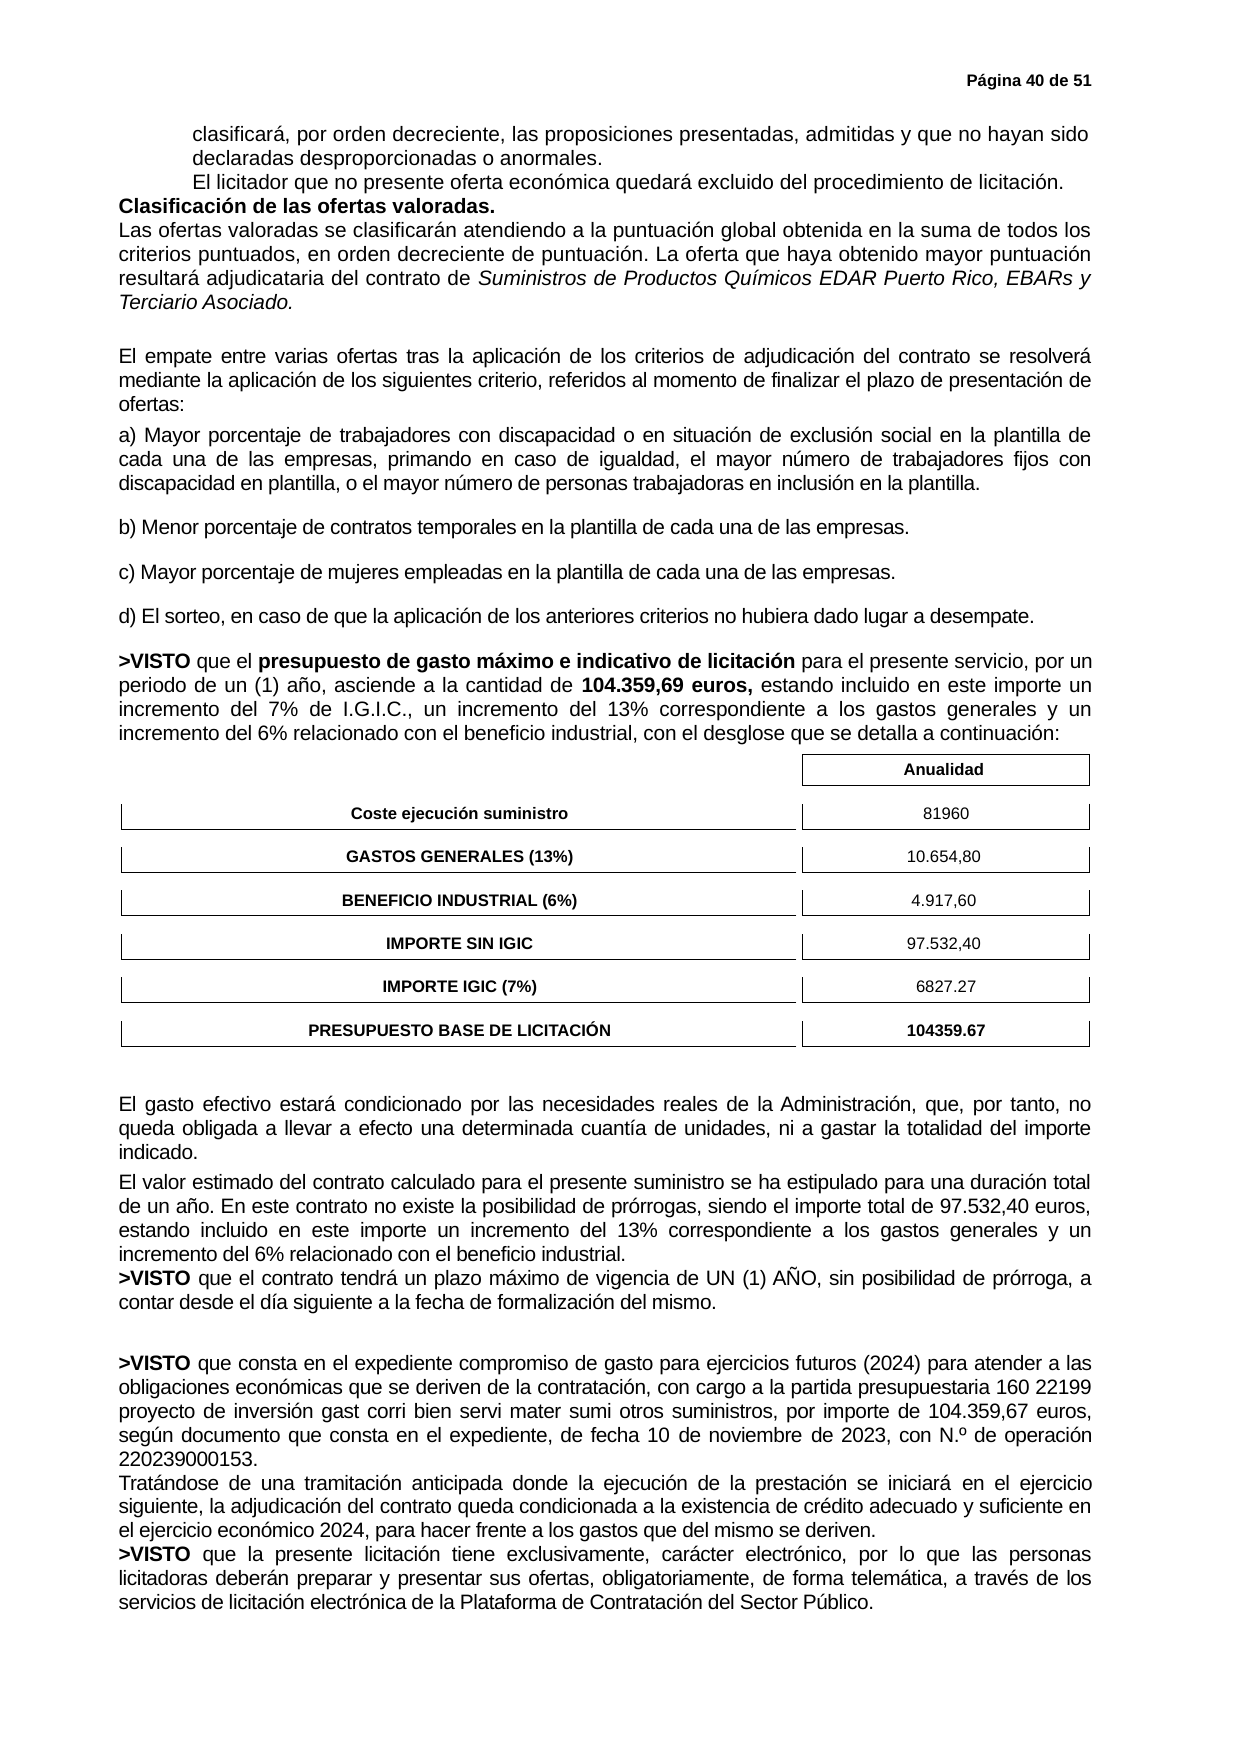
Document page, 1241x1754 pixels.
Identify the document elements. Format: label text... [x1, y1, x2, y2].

table_header [118, 751, 799, 801]
text >VISTO que consta en el expediente compromiso de gasto para ejercicios futuros (2024) para atender a las obligaciones económicas que se deriven de la contratación, con cargo a la partida presupuestaria 160 22199 proyecto de inversión gast corri bien servi mater sumi otros suministros, por importe de 104.359,67 euros, según documento que consta en el expediente, de fecha 10 de noviembre de 2023, con N.º de operación 220239000153. [118, 1351, 1092, 1470]
table_cell 81960 [799, 801, 1092, 844]
text d) El sorteo, en caso de que la aplicación de los anteriores criterios no hubiera dado lugar a desempate. [118, 604, 1092, 628]
text >VISTO que la presente licitación tiene exclusivamente, carácter electrónico, por lo que las personas licitadoras deberán preparar y presentar sus ofertas, obligatoriamente, de forma telemática, a través de los servicios de licitación electrónica de la Plataforma de Contratación del Sector Público. [118, 1542, 1092, 1614]
table_cell PRESUPUESTO BASE DE LICITACIÓN [118, 1018, 799, 1061]
table_cell Coste ejecución suministro [118, 801, 799, 844]
text b) Menor porcentaje de contratos temporales en la plantilla de cada una de las empresas. [118, 515, 1092, 539]
text Clasificación de las ofertas valoradas. [118, 194, 1092, 218]
text clasificará, por orden decreciente, las proposiciones presentadas, admitidas y que no hayan sido declaradas desproporcionadas o anormales. [192, 122, 1090, 170]
table_cell 10.654,80 [799, 844, 1092, 887]
table_cell BENEFICIO INDUSTRIAL (6%) [118, 888, 799, 931]
table_cell 97.532,40 [799, 931, 1092, 974]
text Tratándose de una tramitación anticipada donde la ejecución de la prestación se iniciará en el ejercicio siguiente, la adjudicación del contrato queda condicionada a la existencia de crédito adecuado y suficiente en el ejercicio económico 2024, para hacer frente a los gastos que del mismo se deriven. [118, 1470, 1092, 1542]
table_cell 104359,67 [799, 1018, 1092, 1061]
text c) Mayor porcentaje de mujeres empleadas en la plantilla de cada una de las empresas. [118, 559, 1092, 583]
text El empate entre varias ofertas tras la aplicación de los criterios de adjudicación del contrato se resolverá mediante la aplicación de los siguientes criterio, referidos al momento de finalizar el plazo de presentación de ofertas: [118, 344, 1092, 416]
text El valor estimado del contrato calculado para el presente suministro se ha estipulado para una duración total de un año. En este contrato no existe la posibilidad de prórrogas, siendo el importe total de 97.532,40 euros, estando incluido en este importe un incremento del 13% correspondiente a los gastos generales y un incremento del 6% relacionado con el beneficio industrial. [118, 1170, 1092, 1266]
text a) Mayor porcentaje de trabajadores con discapacidad o en situación de exclusión social en la plantilla de cada una de las empresas, primando en caso de igualdad, el mayor número de trabajadores fijos con discapacidad en plantilla, o el mayor número de personas trabajadoras en inclusión en la plantilla. [118, 422, 1092, 494]
text >VISTO que el presupuesto de gasto máximo e indicativo de licitación para el presente servicio, por un periodo de un (1) año, asciende a la cantidad de 104.359,69 euros, estando incluido en este importe un incremento del 7% de I.G.I.C., un incremento del 13% correspondiente a los gastos generales y un incremento del 6% relacionado con el beneficio industrial, con el desglose que se detalla a continuación: [118, 649, 1092, 744]
text El gasto efectivo estará condicionado por las necesidades reales de la Administración, que, por tanto, no queda obligada a llevar a efecto una determinada cuantía de unidades, ni a gastar la totalidad del importe indicado. [118, 1092, 1092, 1163]
text El licitador que no presente oferta económica quedará excluido del procedimiento de licitación. [192, 170, 1090, 194]
table_header Anualidad [799, 751, 1092, 801]
table_cell GASTOS GENERALES (13%) [118, 844, 799, 887]
text Las ofertas valoradas se clasificarán atendiendo a la puntuación global obtenida en la suma de todos los criterios puntuados, en orden decreciente de puntuación. La oferta que haya obtenido mayor puntuación resultará adjudicataria del contrato de Suministros de Productos Químicos EDAR Puerto Rico, EBARs y Terciario Asociado. [118, 218, 1092, 314]
table_cell 6827,27 [799, 974, 1092, 1018]
table_cell IMPORTE IGIC (7%) [118, 974, 799, 1018]
table_cell IMPORTE SIN IGIC [118, 931, 799, 974]
table_cell 4.917,60 [799, 888, 1092, 931]
text >VISTO que el contrato tendrá un plazo máximo de vigencia de UN (1) AÑO, sin posibilidad de prórroga, a contar desde el día siguiente a la fecha de formalización del mismo. [118, 1266, 1092, 1314]
